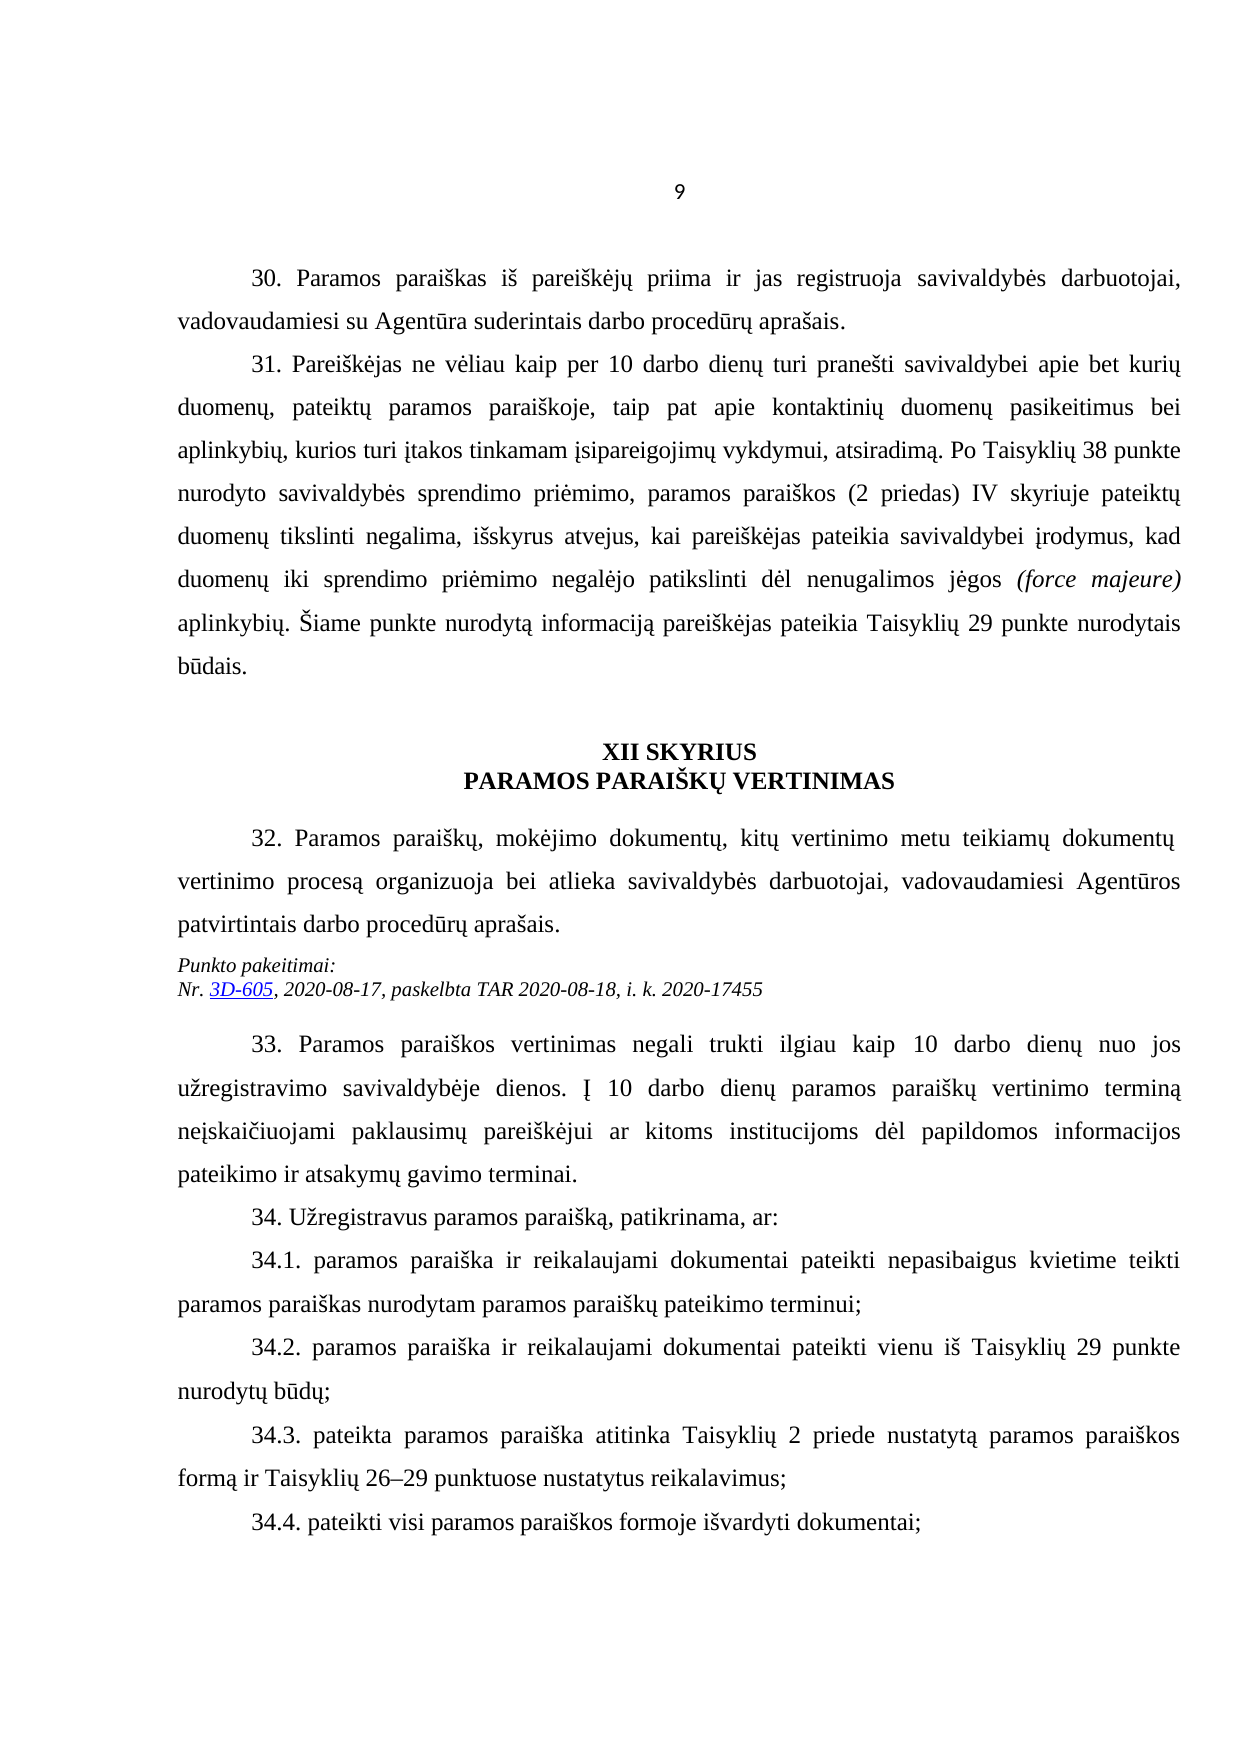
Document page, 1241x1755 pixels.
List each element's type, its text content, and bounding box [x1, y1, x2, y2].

text 34.1. paramos paraiška ir reikalaujami dokumentai pateikti nepasibaigus kvietime teikti paramos paraiškas nurodytam paramos paraiškų pateikimo terminui; [177, 1245, 1181, 1318]
text 32. Paramos paraiškų, mokėjimo dokumentų, kitų vertinimo metu teikiamų dokumentų vertinimo procesą organizuoja bei atlieka savivaldybės darbuotojai, vadovaudamiesi Agentūros patvirtintais darbo procedūrų aprašais. [177, 823, 1181, 938]
text 31. Pareiškėjas ne vėliau kaip per 10 darbo dienų turi pranešti savivaldybei apie bet kurių duomenų, pateiktų paramos paraiškoje, taip pat apie kontaktinių duomenų pasikeitimus bei aplinkybių, kurios turi įtakos tinkamam įsipareigojimų vykdymui, atsiradimą. Po Taisyklių 38 punkte nurodyto savivaldybės sprendimo priėmimo, paramos paraiškos (2 priedas) IV skyriuje pateiktų duomenų tikslinti negalima, išskyrus atvejus, kai pareiškėjas pateikia savivaldybei įrodymus, kad duomenų iki sprendimo priėmimo negalėjo patikslinti dėl nenugalimos jėgos (force majeure) aplinkybių. Šiame punkte nurodytą informaciją pareiškėjas pateikia Taisyklių 29 punkte nurodytais būdais. [177, 349, 1181, 679]
text 30. Paramos paraiškas iš pareiškėjų priima ir jas registruoja savivaldybės darbuotojai, vadovaudamiesi su Agentūra suderintais darbo procedūrų aprašais. [177, 263, 1181, 334]
text 34.3. pateikta paramos paraiška atitinka Taisyklių 2 priede nustatytą paramos paraiškos formą ir Taisyklių 26–29 punktuose nustatytus reikalavimus; [177, 1420, 1181, 1492]
text Nr. 3D-605, 2020-08-17, paskelbta TAR 2020-08-18, i. k. 2020-17455 [177, 977, 1181, 1001]
text Punkto pakeitimai: [177, 953, 1181, 977]
text 34.2. paramos paraiška ir reikalaujami dokumentai pateikti vienu iš Taisyklių 29 punkte nurodytų būdų; [177, 1332, 1181, 1405]
text 33. Paramos paraiškos vertinimas negali trukti ilgiau kaip 10 darbo dienų nuo jos užregistravimo savivaldybėje dienos. Į 10 darbo dienų paramos paraiškų vertinimo terminą neįskaičiuojami paklausimų pareiškėjui ar kitoms institucijoms dėl papildomos informacijos pateikimo ir atsakymų gavimo terminai. [177, 1029, 1181, 1188]
text 34.4. pateikti visi paramos paraiškos formoje išvardyti dokumentai; [177, 1507, 1181, 1536]
text 34. Užregistravus paramos paraišką, patikrinama, ar: [177, 1202, 1181, 1231]
text PARAMOS PARAIŠKŲ VERTINIMAS [177, 766, 1181, 794]
text XII SKYRIUS [177, 737, 1181, 766]
